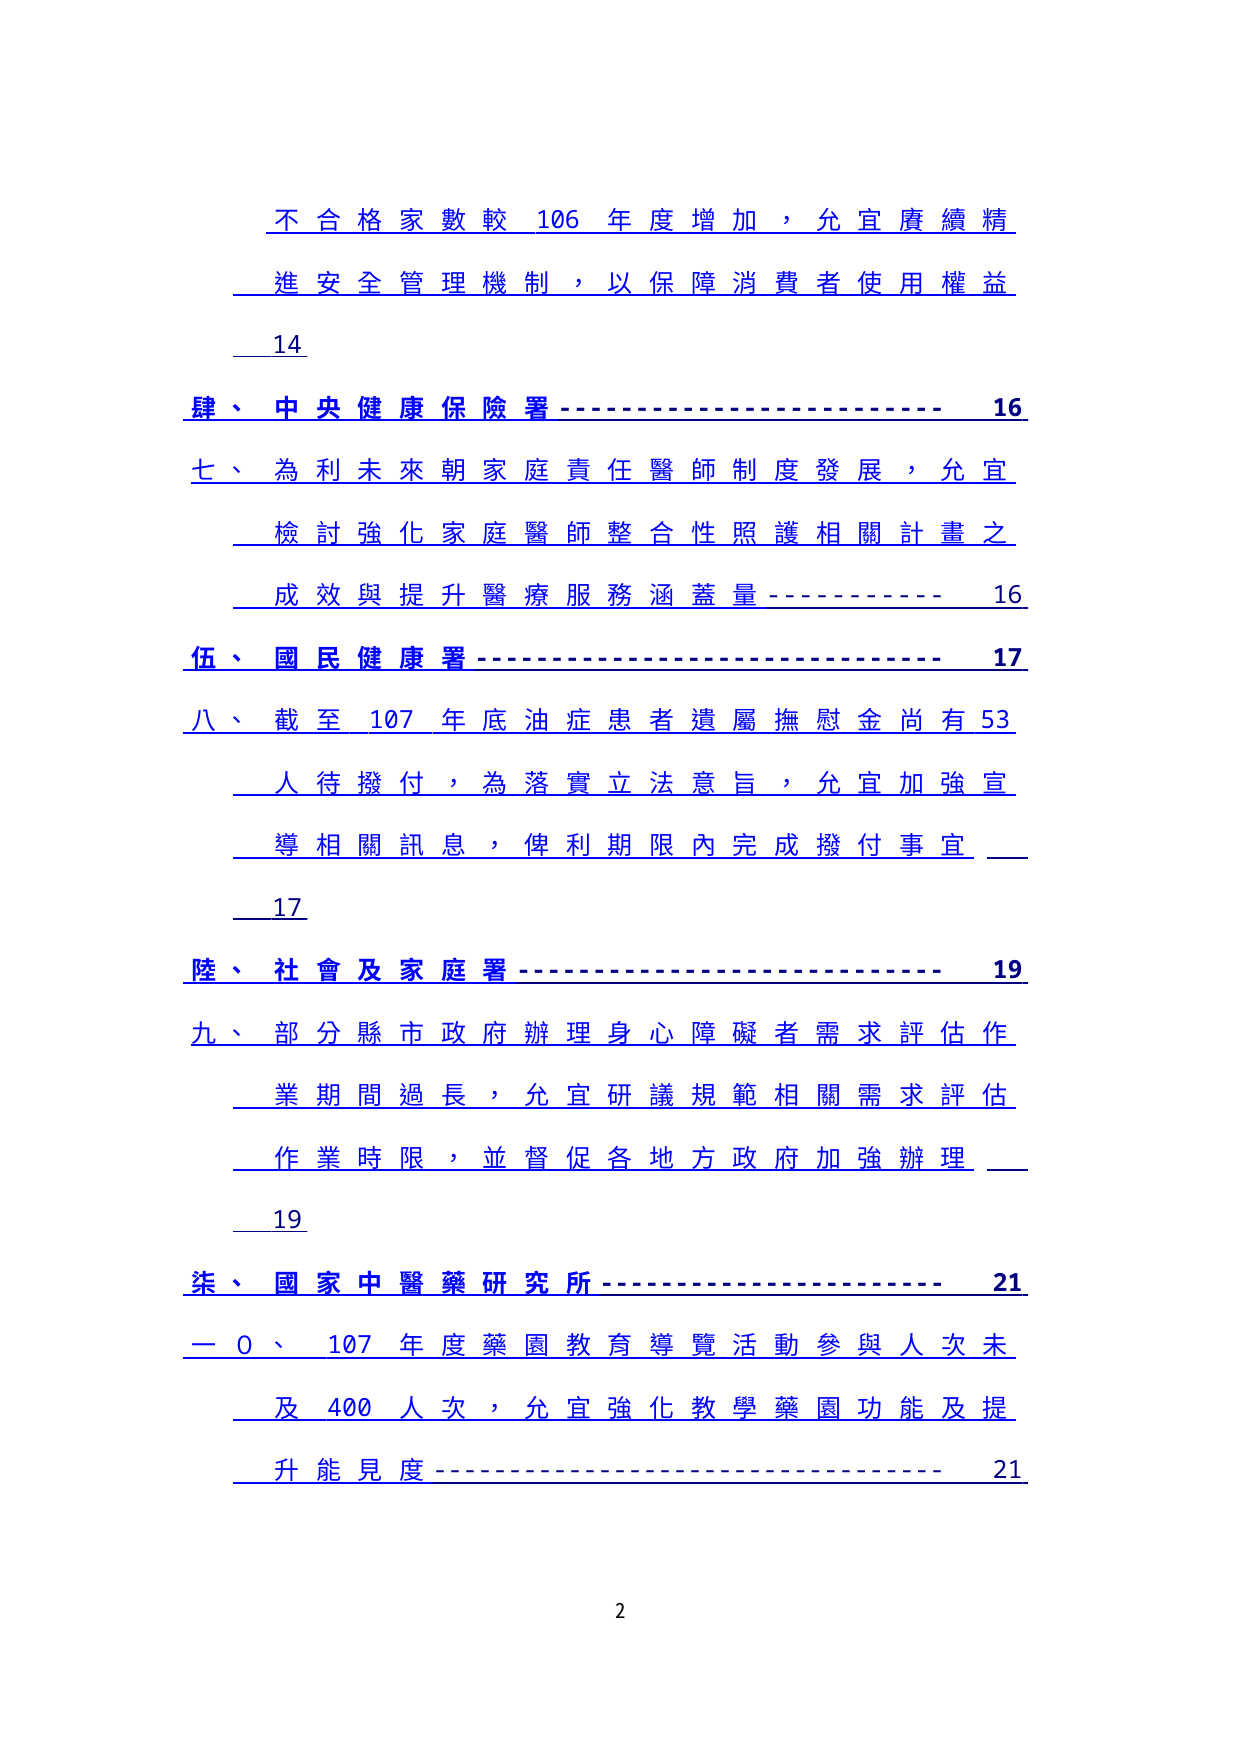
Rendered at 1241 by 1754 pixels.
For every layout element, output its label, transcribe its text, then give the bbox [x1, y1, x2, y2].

text 一０、107年度藥園教育導覽活動參與人次未及400人次，允宜強化教學藥園功能及提升能見度 21 [183, 1302, 1028, 1490]
text 八、截至107年底油症患者遺屬撫慰金尚有53人待撥付，為落實立法意旨，允宜加強宣導相關訊息，俾利期限內完成撥付事宜 17 [183, 677, 1028, 927]
text 肆、中央健康保險署 16 [183, 365, 1028, 419]
text [183, 1296, 1028, 1302]
text 九、部分縣市政府辦理身心障礙者需求評估作業期間過長，允宜研議規範相關需求評估作業時限，並督促各地方政府加強辦理 19 [183, 990, 1028, 1240]
text [183, 984, 1028, 990]
text [183, 671, 1028, 677]
text 伍、國民健康署 17 [183, 615, 1028, 669]
text 不合格家數較106年度增加，允宜賡續精進安全管理機制，以保障消費者使用權益 14 [183, 177, 1028, 365]
text 七、為利未來朝家庭責任醫師制度發展，允宜檢討強化家庭醫師整合性照護相關計畫之成效與提升醫療服務涵蓋量 16 [183, 427, 1028, 615]
text 陸、社會及家庭署 19 [183, 927, 1028, 982]
text 柒、國家中醫藥研究所 21 [183, 1240, 1028, 1294]
text [183, 421, 1028, 427]
